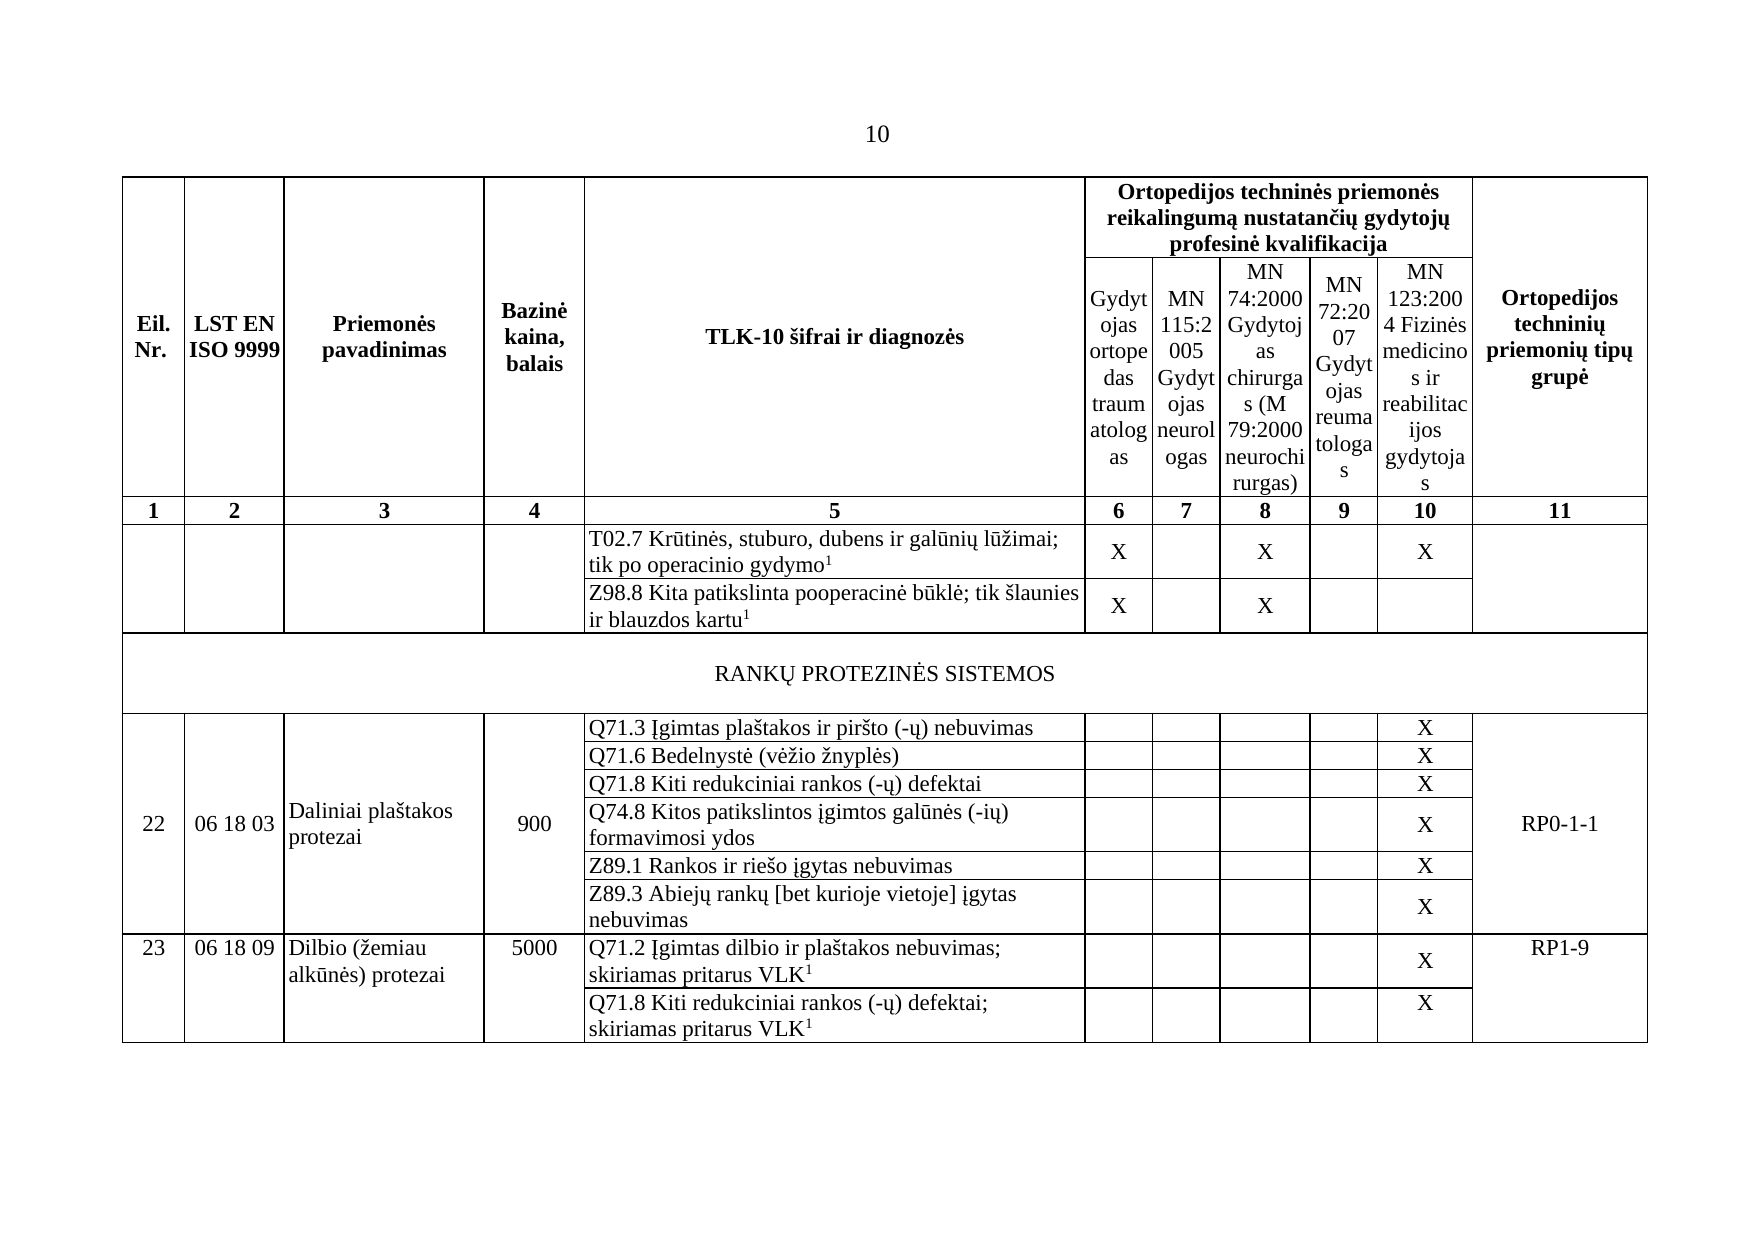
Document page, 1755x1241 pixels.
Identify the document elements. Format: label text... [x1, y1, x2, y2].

table_cell MN 123:2004 Fizinės medicinos ir reabilitacijos gydytojas [1378, 258, 1472, 496]
table_cell X [1378, 935, 1472, 987]
table_cell 5000 [485, 935, 584, 1041]
table_cell X [1378, 770, 1472, 796]
table_cell 9 [1311, 497, 1377, 523]
table_cell [1086, 714, 1152, 741]
table_header Ortopedijos techninės priemonės reikalingumą nustatančių gydytojų profesinė kvalifikacija [1086, 178, 1472, 257]
table_cell X [1221, 525, 1309, 578]
table_cell [1378, 579, 1472, 632]
table_cell [1311, 852, 1377, 878]
table_cell [1311, 742, 1377, 768]
table_cell [1473, 525, 1647, 632]
table_cell [1153, 989, 1219, 1041]
table_cell [1153, 935, 1219, 987]
table_cell Q71.3 Įgimtas plaštakos ir piršto (-ų) nebuvimas [585, 714, 1084, 741]
table_cell [1221, 770, 1309, 796]
table_cell Dilbio (žemiau alkūnės) protezai [285, 935, 483, 1041]
table_cell MN 74:2000 Gydytojas chirurgas (M 79:2000 neurochirurgas) [1221, 258, 1309, 496]
table_cell [1086, 989, 1152, 1041]
table_cell X [1378, 525, 1472, 578]
table_cell 1 [123, 497, 184, 523]
table_cell 06 18 09 [185, 935, 283, 1041]
table_cell X [1378, 989, 1472, 1041]
table_cell X [1086, 525, 1152, 578]
table_header LST EN ISO 9999 [185, 178, 283, 496]
table_cell T02.7 Krūtinės, stuburo, dubens ir galūnių lūžimai; tik po operacinio gydymo1 [585, 525, 1084, 578]
table_cell [1153, 579, 1219, 632]
table_cell MN 72:2007 Gydytojas reumatologas [1311, 258, 1377, 496]
table_cell [485, 525, 584, 632]
table_cell [1153, 798, 1219, 851]
table_cell [1153, 525, 1219, 578]
table_cell [1221, 714, 1309, 741]
table_cell [285, 525, 483, 632]
table_cell 5 [585, 497, 1084, 523]
table_cell [1311, 770, 1377, 796]
table_cell X [1378, 714, 1472, 741]
table_cell [1086, 935, 1152, 987]
table_header Ortopedijos techninių priemonių tipų grupė [1473, 178, 1647, 496]
table_cell Z89.1 Rankos ir riešo įgytas nebuvimas [585, 852, 1084, 878]
table_cell [1086, 852, 1152, 878]
table_cell [1311, 579, 1377, 632]
table_cell 23 [123, 935, 184, 1041]
table_cell 11 [1473, 497, 1647, 523]
table_cell RP0-1-1 [1473, 714, 1647, 933]
table_cell [1221, 880, 1309, 933]
table_header Bazinė kaina, balais [485, 178, 584, 496]
table_cell X [1221, 579, 1309, 632]
table_cell Daliniai plaštakos protezai [285, 714, 483, 933]
table_cell Q71.6 Bedelnystė (vėžio žnyplės) [585, 742, 1084, 768]
table_cell X [1086, 579, 1152, 632]
table_cell X [1378, 852, 1472, 878]
table_cell 3 [285, 497, 483, 523]
table_header Priemonės pavadinimas [285, 178, 483, 496]
table_cell Q71.2 Įgimtas dilbio ir plaštakos nebuvimas; skiriamas pritarus VLK1 [585, 935, 1084, 987]
table_cell Q74.8 Kitos patikslintos įgimtos galūnės (-ių) formavimosi ydos [585, 798, 1084, 851]
table_cell RP1-9 [1473, 935, 1647, 1041]
table_cell 7 [1153, 497, 1219, 523]
table_cell X [1378, 742, 1472, 768]
table_cell MN 115:2005 Gydytojas neurologas [1153, 258, 1219, 496]
table_cell [123, 525, 184, 632]
table_cell X [1378, 880, 1472, 933]
table_cell [1221, 989, 1309, 1041]
table_cell Z89.3 Abiejų rankų [bet kurioje vietoje] įgytas nebuvimas [585, 880, 1084, 933]
table_cell 900 [485, 714, 584, 933]
table_cell [1153, 880, 1219, 933]
table_cell X [1378, 798, 1472, 851]
table_cell [1221, 742, 1309, 768]
table_cell [1153, 852, 1219, 878]
table_cell RANKŲ PROTEZINĖS SISTEMOS [123, 634, 1647, 713]
table_cell 2 [185, 497, 283, 523]
table_cell 6 [1086, 497, 1152, 523]
table_cell [1311, 935, 1377, 987]
table_cell 06 18 03 [185, 714, 283, 933]
table_cell [1311, 880, 1377, 933]
table_cell [1086, 770, 1152, 796]
table_cell [1086, 798, 1152, 851]
table_cell [1086, 880, 1152, 933]
table_cell 10 [1378, 497, 1472, 523]
table_cell [1311, 989, 1377, 1041]
table_cell [1221, 852, 1309, 878]
table_cell 22 [123, 714, 184, 933]
table_cell [1221, 935, 1309, 987]
table_cell [1311, 525, 1377, 578]
table_cell 8 [1221, 497, 1309, 523]
table_cell [1153, 770, 1219, 796]
table_cell [1311, 714, 1377, 741]
table_cell [185, 525, 283, 632]
table_header TLK-10 šifrai ir diagnozės [585, 178, 1084, 496]
table_header Eil. Nr. [123, 178, 184, 496]
table_cell Gydytojas ortopedas traumatologas [1086, 258, 1152, 496]
table_cell [1221, 798, 1309, 851]
table_cell [1153, 714, 1219, 741]
table_cell Z98.8 Kita patikslinta pooperacinė būklė; tik šlaunies ir blauzdos kartu1 [585, 579, 1084, 632]
table_cell 4 [485, 497, 584, 523]
table_cell [1086, 742, 1152, 768]
table_cell Q71.8 Kiti redukciniai rankos (-ų) defektai; skiriamas pritarus VLK1 [585, 989, 1084, 1041]
table_cell Q71.8 Kiti redukciniai rankos (-ų) defektai [585, 770, 1084, 796]
table_cell [1311, 798, 1377, 851]
table_cell [1153, 742, 1219, 768]
